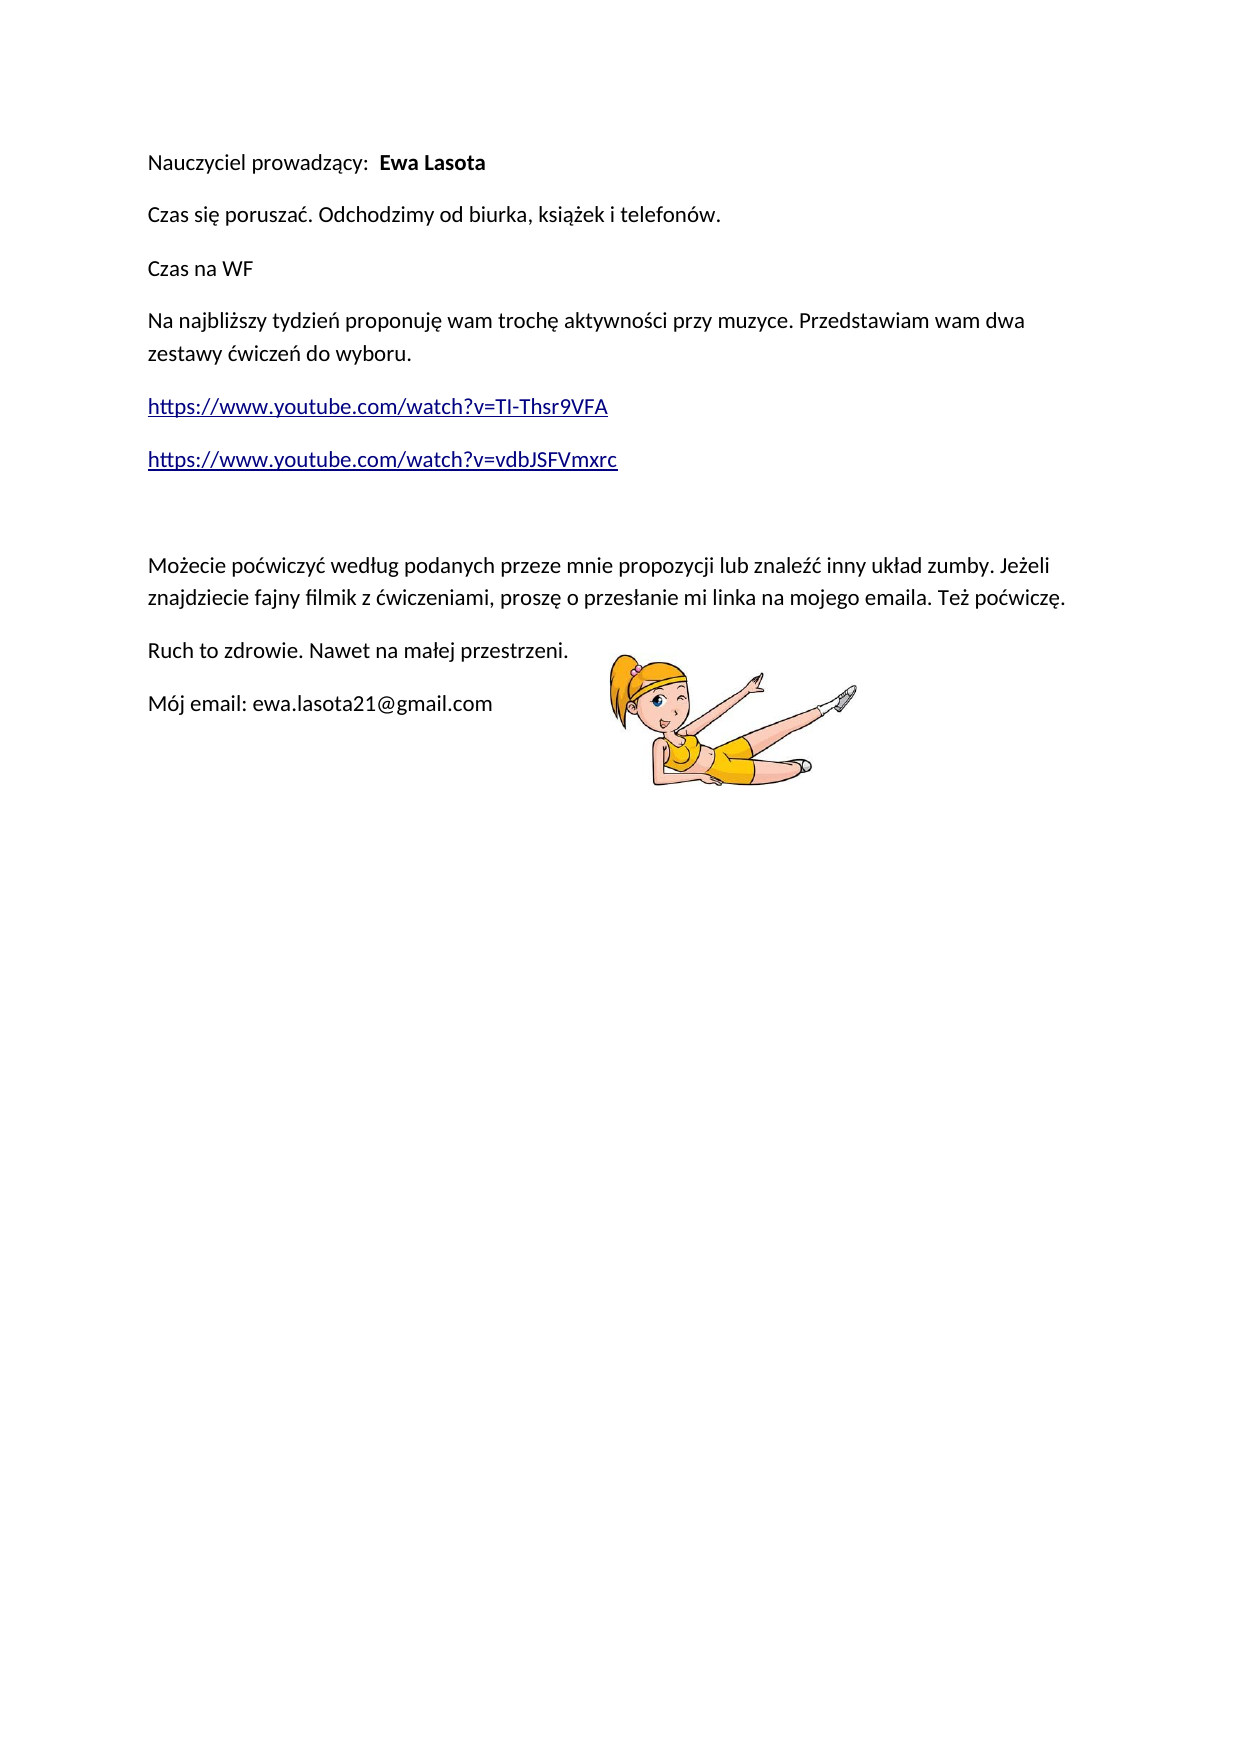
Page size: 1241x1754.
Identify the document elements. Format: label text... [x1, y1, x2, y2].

text Czas na WF [148, 254, 1093, 282]
text Czas się poruszać. Odchodzimy od biurka, książek i telefonów. [148, 201, 1093, 229]
text https://www.youtube.com/watch?v=vdbJSFVmxrc [148, 445, 1093, 473]
text Możecie poćwiczyć według podanych przeze mnie propozycji lub znaleźć inny układ zumby. Jeżeli znajdziecie fajny filmik z ćwiczeniami, proszę o przesłanie mi linka na mojego emaila. Też poćwiczę. [148, 551, 1093, 611]
text Mój email: ewa.lasota21@gmail.com [148, 689, 608, 717]
text Na najbliższy tydzień proponuję wam trochę aktywności przy muzyce. Przedstawiam wam dwa zestawy ćwiczeń do wyboru. [148, 307, 1093, 367]
text Nauczyciel prowadzący: Ewa Lasota [148, 148, 1093, 176]
text https://www.youtube.com/watch?v=TI-Thsr9VFA [148, 392, 1093, 420]
text Ruch to zdrowie. Nawet na małej przestrzeni. [148, 636, 1093, 664]
text [857, 689, 1093, 717]
